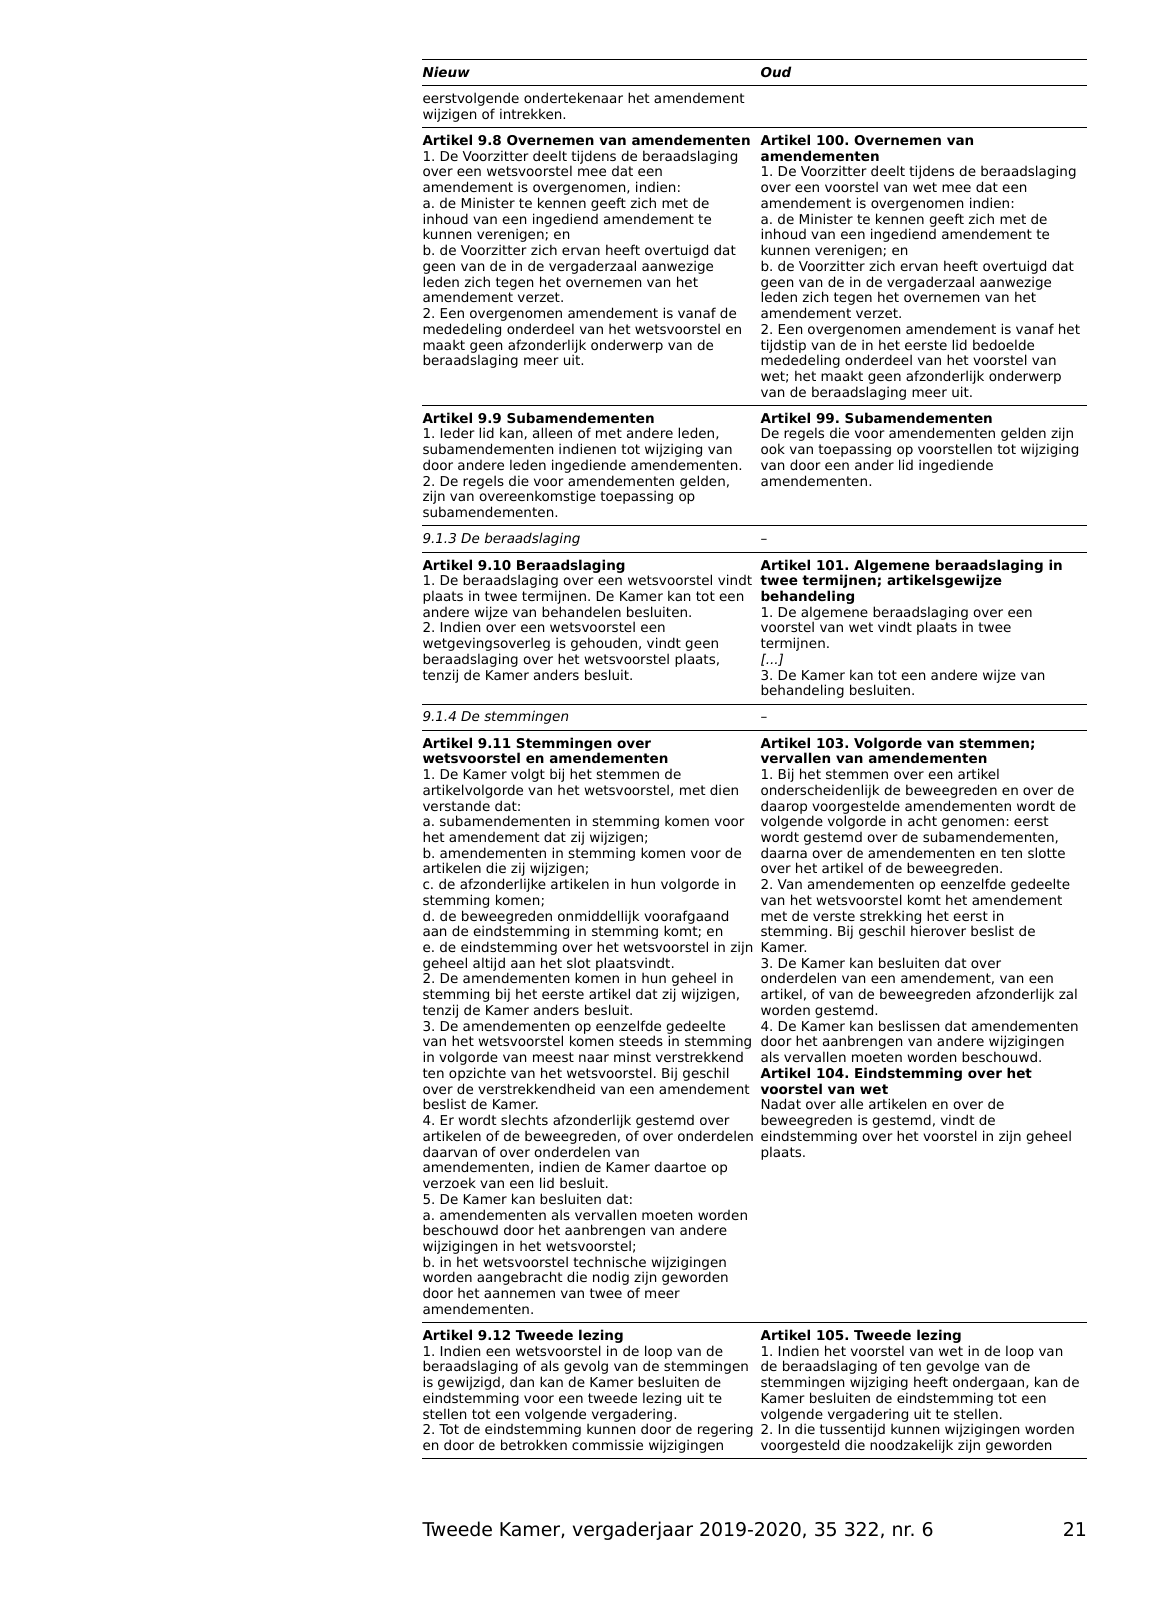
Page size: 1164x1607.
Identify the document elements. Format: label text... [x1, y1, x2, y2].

table_cell eerstvolgende ondertekenaar het amendement wijzigen of intrekken. [422, 86, 754, 127]
table_cell Artikel 101. Algemene beraadslaging in twee termijnen; artikelsgewijze behandeling 1. De algemene beraadslaging over een voorstel van wet vindt plaats in twee termijnen. [...] 3. De Kamer kan tot een andere wijze van behandeling besluiten. [754, 553, 1087, 703]
table_cell 9.1.4 De stemmingen [422, 705, 754, 730]
table_cell Artikel 9.11 Stemmingen over wetsvoorstel en amendementen 1. De Kamer volgt bij het stemmen de artikelvolgorde van het wetsvoorstel, met dien verstande dat: a. subamendementen in stemming komen voor het amendement dat zij wijzigen; b. amendementen in stemming komen voor de artikelen die zij wijzigen; c. de afzonderlijke artikelen in hun volgorde in stemming komen; d. de beweegreden onmiddellijk voorafgaand aan de eindstemming in stemming komt; en e. de eindstemming over het wetsvoorstel in zijn geheel altijd aan het slot plaatsvindt. 2. De amendementen komen in hun geheel in stemming bij het eerste artikel dat zij wijzigen, tenzij de Kamer anders besluit. 3. De amendementen op eenzelfde gedeelte van het wetsvoorstel komen steeds in stemming in volgorde van meest naar minst verstrekkend ten opzichte van het wetsvoorstel. Bij geschil over de verstrekkendheid van een amendement beslist de Kamer. 4. Er wordt slechts afzonderlijk gestemd over artikelen of de beweegreden, of over onderdelen daarvan of over onderdelen van amendementen, indien de Kamer daartoe op verzoek van een lid besluit. 5. De Kamer kan besluiten dat: a. amendementen als vervallen moeten worden beschouwd door het aanbrengen van andere wijzigingen in het wetsvoorstel; b. in het wetsvoorstel technische wijzigingen worden aangebracht die nodig zijn geworden door het aannemen van twee of meer amendementen. [422, 731, 754, 1322]
table_cell Artikel 9.9 Subamendementen 1. Ieder lid kan, alleen of met andere leden, subamendementen indienen tot wijziging van door andere leden ingediende amendementen. 2. De regels die voor amendementen gelden, zijn van overeenkomstige toepassing op subamendementen. [422, 406, 754, 525]
table_cell Artikel 9.10 Beraadslaging 1. De beraadslaging over een wetsvoorstel vindt plaats in twee termijnen. De Kamer kan tot een andere wijze van behandelen besluiten. 2. Indien over een wetsvoorstel een wetgevingsoverleg is gehouden, vindt geen beraadslaging over het wetsvoorstel plaats, tenzij de Kamer anders besluit. [422, 553, 754, 703]
table_cell Artikel 99. Subamendementen De regels die voor amendementen gelden zijn ook van toepassing op voorstellen tot wijziging van door een ander lid ingediende amendementen. [754, 406, 1087, 525]
table_cell – [754, 526, 1087, 552]
table_header Oud [754, 60, 1087, 85]
table_cell 9.1.3 De beraadslaging [422, 526, 754, 552]
table_cell Artikel 105. Tweede lezing 1. Indien het voorstel van wet in de loop van de beraadslaging of ten gevolge van de stemmingen wijziging heeft ondergaan, kan de Kamer besluiten de eindstemming tot een volgende vergadering uit te stellen. 2. In die tussentijd kunnen wijzigingen worden voorgesteld die noodzakelijk zijn geworden [754, 1323, 1087, 1458]
table_cell [754, 86, 1087, 127]
table_cell Artikel 103. Volgorde van stemmen; vervallen van amendementen 1. Bij het stemmen over een artikel onderscheidenlijk de beweegreden en over de daarop voorgestelde amendementen wordt de volgende volgorde in acht genomen: eerst wordt gestemd over de subamendementen, daarna over de amendementen en ten slotte over het artikel of de beweegreden. 2. Van amendementen op eenzelfde gedeelte van het wetsvoorstel komt het amendement met de verste strekking het eerst in stemming. Bij geschil hierover beslist de Kamer. 3. De Kamer kan besluiten dat over onderdelen van een amendement, van een artikel, of van de beweegreden afzonderlijk zal worden gestemd. 4. De Kamer kan beslissen dat amendementen door het aanbrengen van andere wijzigingen als vervallen moeten worden beschouwd. Artikel 104. Eindstemming over het voorstel van wet Nadat over alle artikelen en over de beweegreden is gestemd, vindt de eindstemming over het voorstel in zijn geheel plaats. [754, 731, 1087, 1322]
table_header Nieuw [422, 60, 754, 85]
table_cell Artikel 9.8 Overnemen van amendementen 1. De Voorzitter deelt tijdens de beraadslaging over een wetsvoorstel mee dat een amendement is overgenomen, indien: a. de Minister te kennen geeft zich met de inhoud van een ingediend amendement te kunnen verenigen; en b. de Voorzitter zich ervan heeft overtuigd dat geen van de in de vergaderzaal aanwezige leden zich tegen het overnemen van het amendement verzet. 2. Een overgenomen amendement is vanaf de mededeling onderdeel van het wetsvoorstel en maakt geen afzonderlijk onderwerp van de beraadslaging meer uit. [422, 128, 754, 405]
table_cell Artikel 9.12 Tweede lezing 1. Indien een wetsvoorstel in de loop van de beraadslaging of als gevolg van de stemmingen is gewijzigd, dan kan de Kamer besluiten de eindstemming voor een tweede lezing uit te stellen tot een volgende vergadering. 2. Tot de eindstemming kunnen door de regering en door de betrokken commissie wijzigingen [422, 1323, 754, 1458]
table_cell Artikel 100. Overnemen van amendementen 1. De Voorzitter deelt tijdens de beraadslaging over een voorstel van wet mee dat een amendement is overgenomen indien: a. de Minister te kennen geeft zich met de inhoud van een ingediend amendement te kunnen verenigen; en b. de Voorzitter zich ervan heeft overtuigd dat geen van de in de vergaderzaal aanwezige leden zich tegen het overnemen van het amendement verzet. 2. Een overgenomen amendement is vanaf het tijdstip van de in het eerste lid bedoelde mededeling onderdeel van het voorstel van wet; het maakt geen afzonderlijk onderwerp van de beraadslaging meer uit. [754, 128, 1087, 405]
table_cell – [754, 705, 1087, 730]
